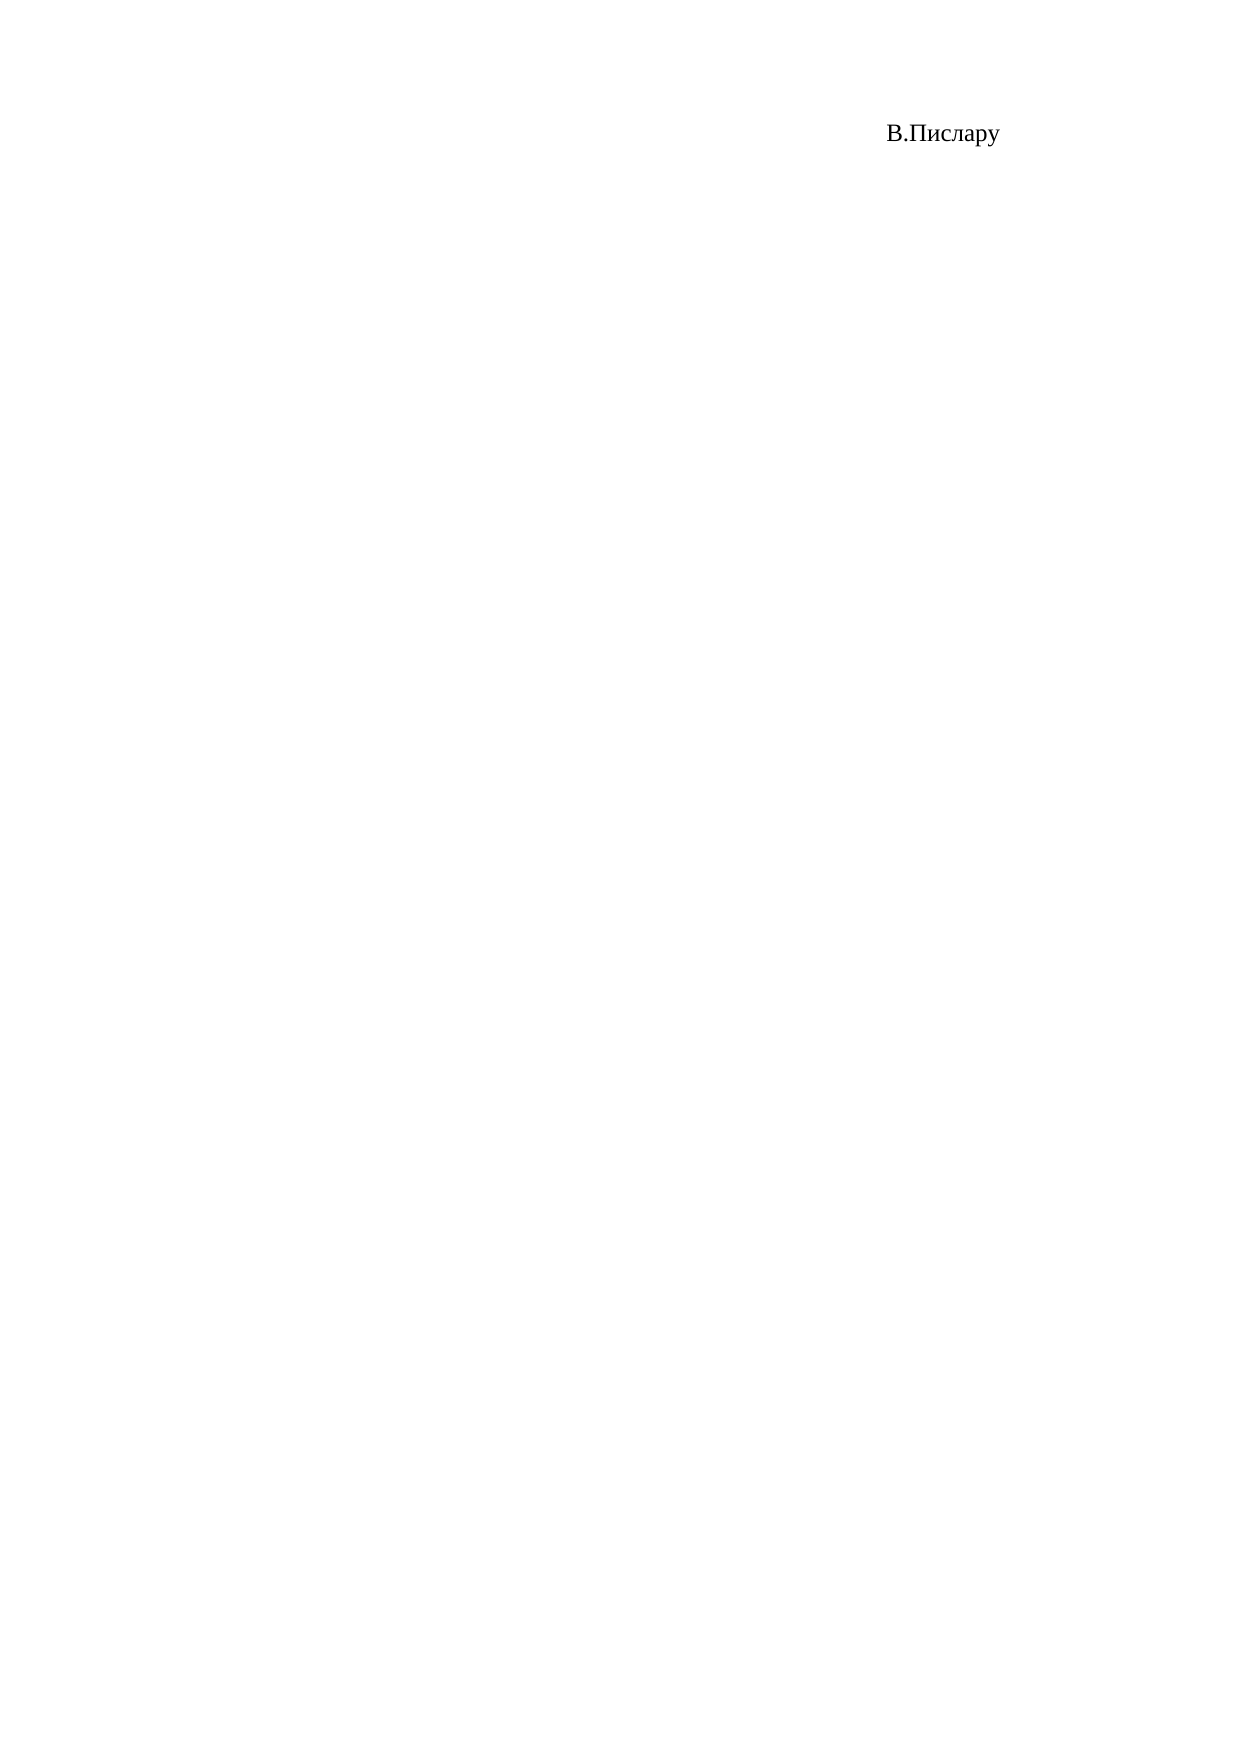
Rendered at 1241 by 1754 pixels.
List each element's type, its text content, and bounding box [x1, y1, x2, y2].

text В.Пислару [886, 118, 1122, 147]
